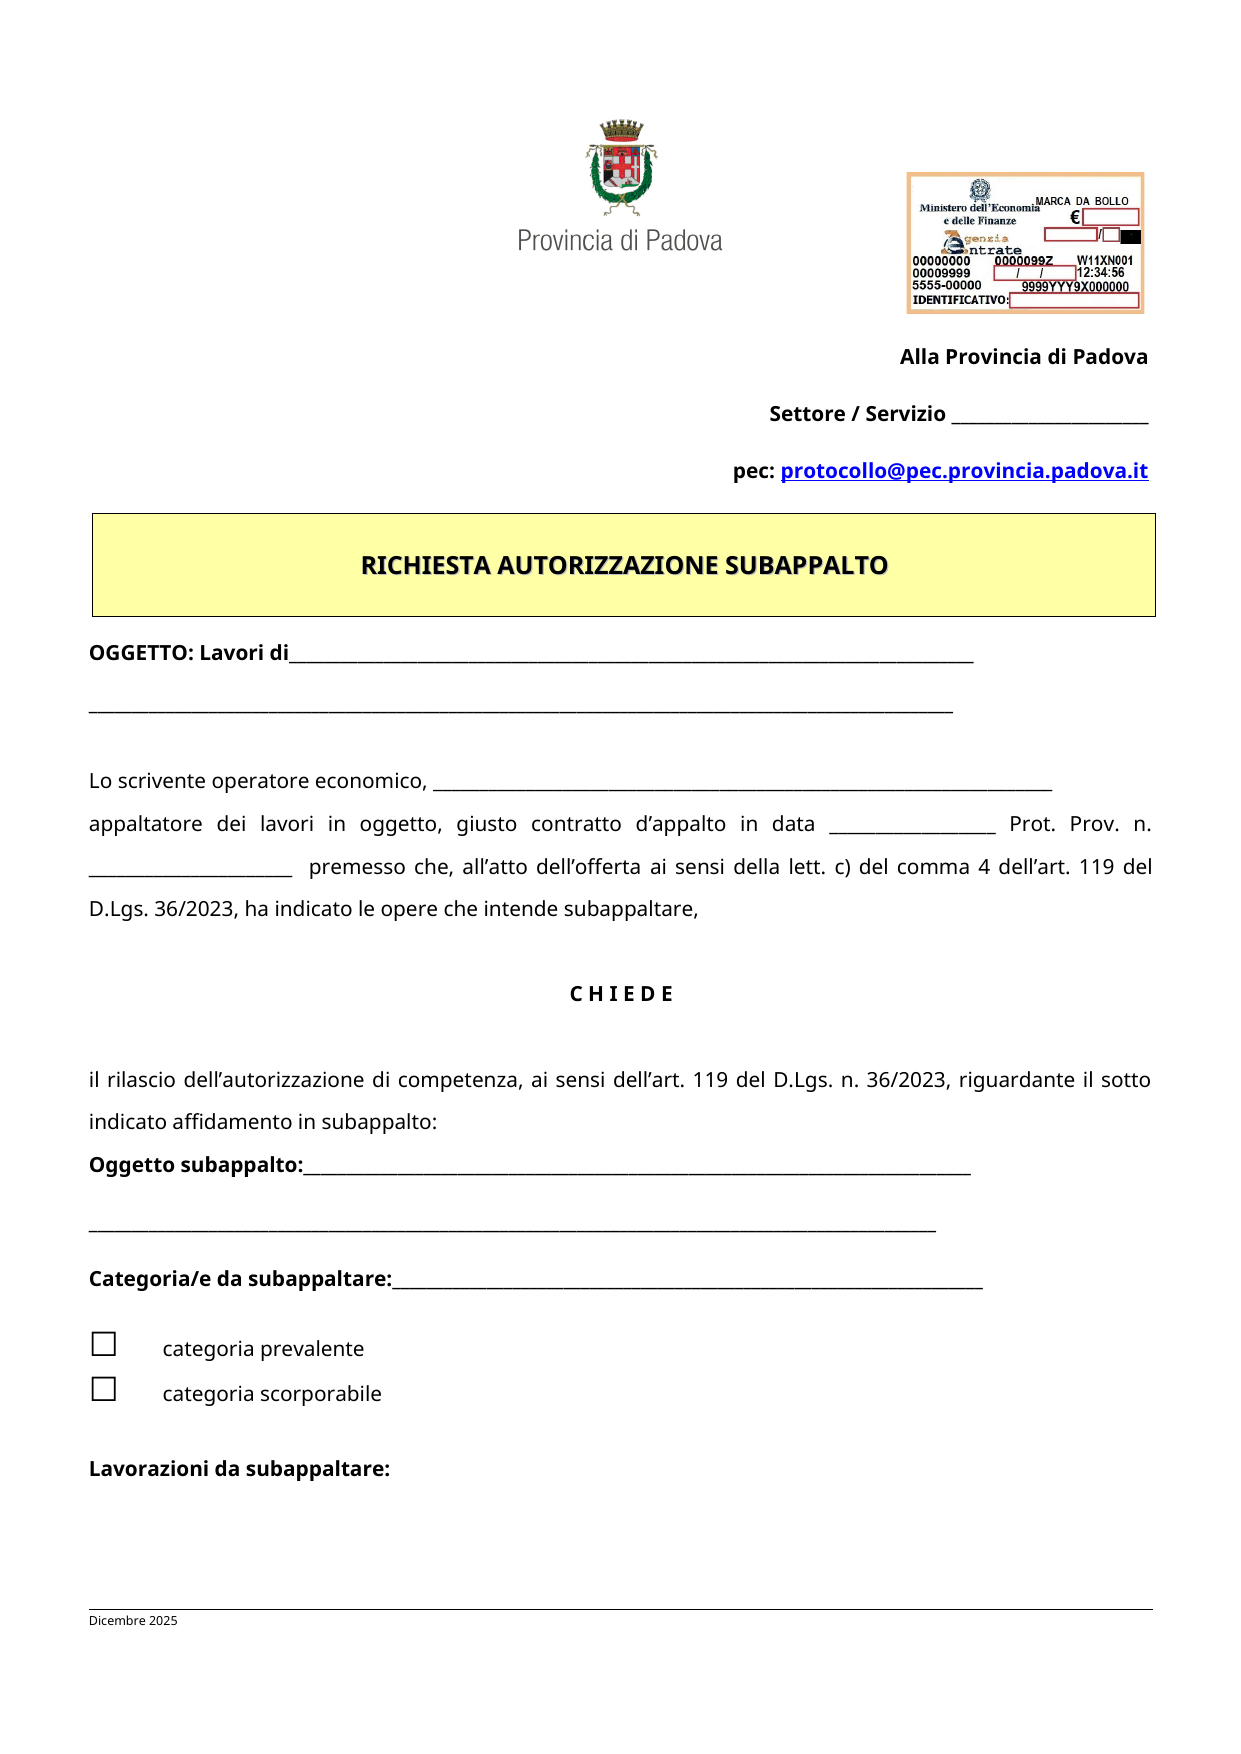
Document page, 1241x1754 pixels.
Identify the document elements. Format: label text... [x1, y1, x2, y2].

text Settore / Servizio _______________________ [89, 399, 1148, 427]
picture [517, 119, 723, 252]
text Lo scrivente operatore economico, ___________________________________________________________________ [89, 767, 1153, 795]
text ☐ categoria scorporabile [89, 1366, 1152, 1411]
picture [906, 172, 1145, 314]
text OGGETTO: Lavori di________________________________________________________________________________ [89, 617, 1148, 667]
text Oggetto subappalto:______________________________________________________________________________ [89, 1150, 1153, 1178]
text ___________________________________________________________________________________________________ [89, 1207, 1153, 1235]
text pec: protocollo@pec.provincia.padova.it [89, 456, 1148, 484]
text appaltatore dei lavori in oggetto, giusto contratto d’appalto in data __________________ Prot. Prov. n. ______________________ premesso che, all’atto dell’offerta ai sensi della lett. c) del comma 4 dell’art. 119 del D.Lgs. 36/2023, ha indicato le opere che intende subappaltare, [89, 809, 1153, 923]
text Lavorazioni da subappaltare: [89, 1454, 1153, 1482]
text il rilascio dell’autorizzazione di competenza, ai sensi dell’art. 119 del D.Lgs. n. 36/2023, riguardante il sotto indicato affidamento in subappalto: [89, 1065, 1153, 1136]
text Alla Provincia di Padova [89, 342, 1148, 370]
text ☐ categoria prevalente [89, 1321, 1153, 1366]
text _____________________________________________________________________________________________________ [89, 667, 1148, 717]
text Categoria/e da subappaltare:_____________________________________________________________________ [89, 1264, 1153, 1292]
subtitle C H I E D E [89, 979, 1153, 1008]
